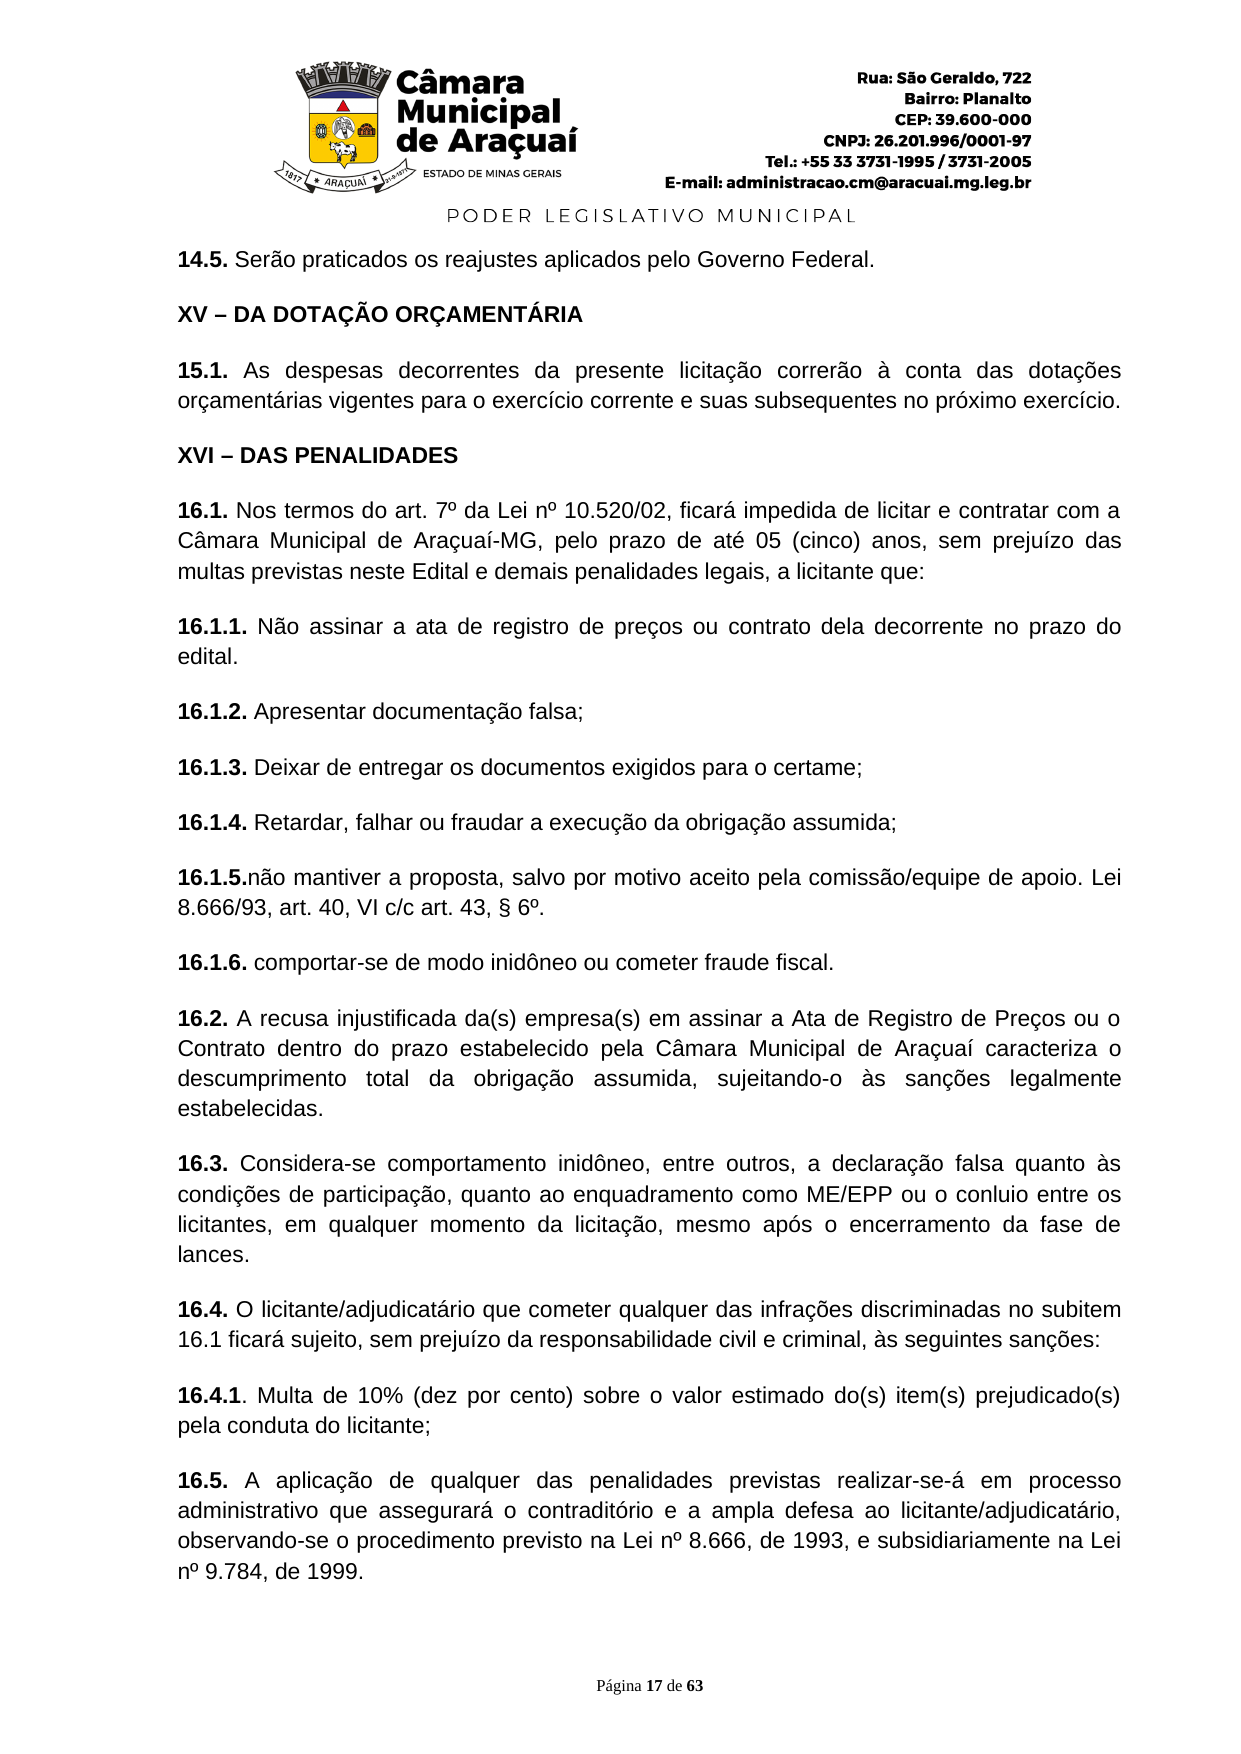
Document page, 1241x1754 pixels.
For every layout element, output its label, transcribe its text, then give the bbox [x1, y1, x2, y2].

subtitle XV – DA DOTAÇÃO ORÇAMENTÁRIA [177, 301, 1122, 328]
text 16.3. Considera-se comportamento inidôneo, entre outros, a declaração falsa quanto às condições de participação, quanto ao enquadramento como ME/EPP ou o conluio entre os licitantes, em qualquer momento da licitação, mesmo após o encerramento da fase de lances. [177, 1150, 1122, 1267]
text 15.1. As despesas decorrentes da presente licitação correrão à conta das dotações orçamentárias vigentes para o exercício corrente e suas subsequentes no próximo exercício. [177, 357, 1122, 413]
text 16.1.3. Deixar de entregar os documentos exigidos para o certame; [177, 753, 1122, 780]
text 16.4. O licitante/adjudicatário que cometer qualquer das infrações discriminadas no subitem 16.1 ficará sujeito, sem prejuízo da responsabilidade civil e criminal, às seguintes sanções: [177, 1296, 1122, 1353]
text 16.1.2. Apresentar documentação falsa; [177, 698, 1122, 724]
picture [206, 35, 1093, 247]
text 16.4.1. Multa de 10% (dez por cento) sobre o valor estimado do(s) item(s) prejudicado(s) pela conduta do licitante; [177, 1382, 1122, 1438]
text 16.1.1. Não assinar a ata de registro de preços ou contrato dela decorrente no prazo do edital. [177, 613, 1122, 669]
text 16.5. A aplicação de qualquer das penalidades previstas realizar-se-á em processo administrativo que assegurará o contraditório e a ampla defesa ao licitante/adjudicatário, observando-se o procedimento previsto na Lei nº 8.666, de 1993, e subsidiariamente na Lei nº 9.784, de 1999. [177, 1467, 1122, 1584]
subtitle XVI – DAS PENALIDADES [177, 442, 1161, 468]
text 16.1.5.não mantiver a proposta, salvo por motivo aceito pela comissão/equipe de apoio. Lei 8.666/93, art. 40, VI c/c art. 43, § 6º. [177, 864, 1122, 920]
text 16.1.6. comportar-se de modo inidôneo ou cometer fraude fiscal. [177, 949, 1122, 976]
text 14.5. Serão praticados os reajustes aplicados pelo Governo Federal. [177, 246, 1122, 272]
text 16.2. A recusa injustificada da(s) empresa(s) em assinar a Ata de Registro de Preços ou o Contrato dentro do prazo estabelecido pela Câmara Municipal de Araçuaí caracteriza o descumprimento total da obrigação assumida, sujeitando-o às sanções legalmente estabelecidas. [177, 1004, 1122, 1121]
text 16.1. Nos termos do art. 7º da Lei nº 10.520/02, ficará impedida de licitar e contratar com a Câmara Municipal de Araçuaí-MG, pelo prazo de até 05 (cinco) anos, sem prejuízo das multas previstas neste Edital e demais penalidades legais, a licitante que: [177, 497, 1122, 584]
text 16.1.4. Retardar, falhar ou fraudar a execução da obrigação assumida; [177, 809, 1122, 835]
